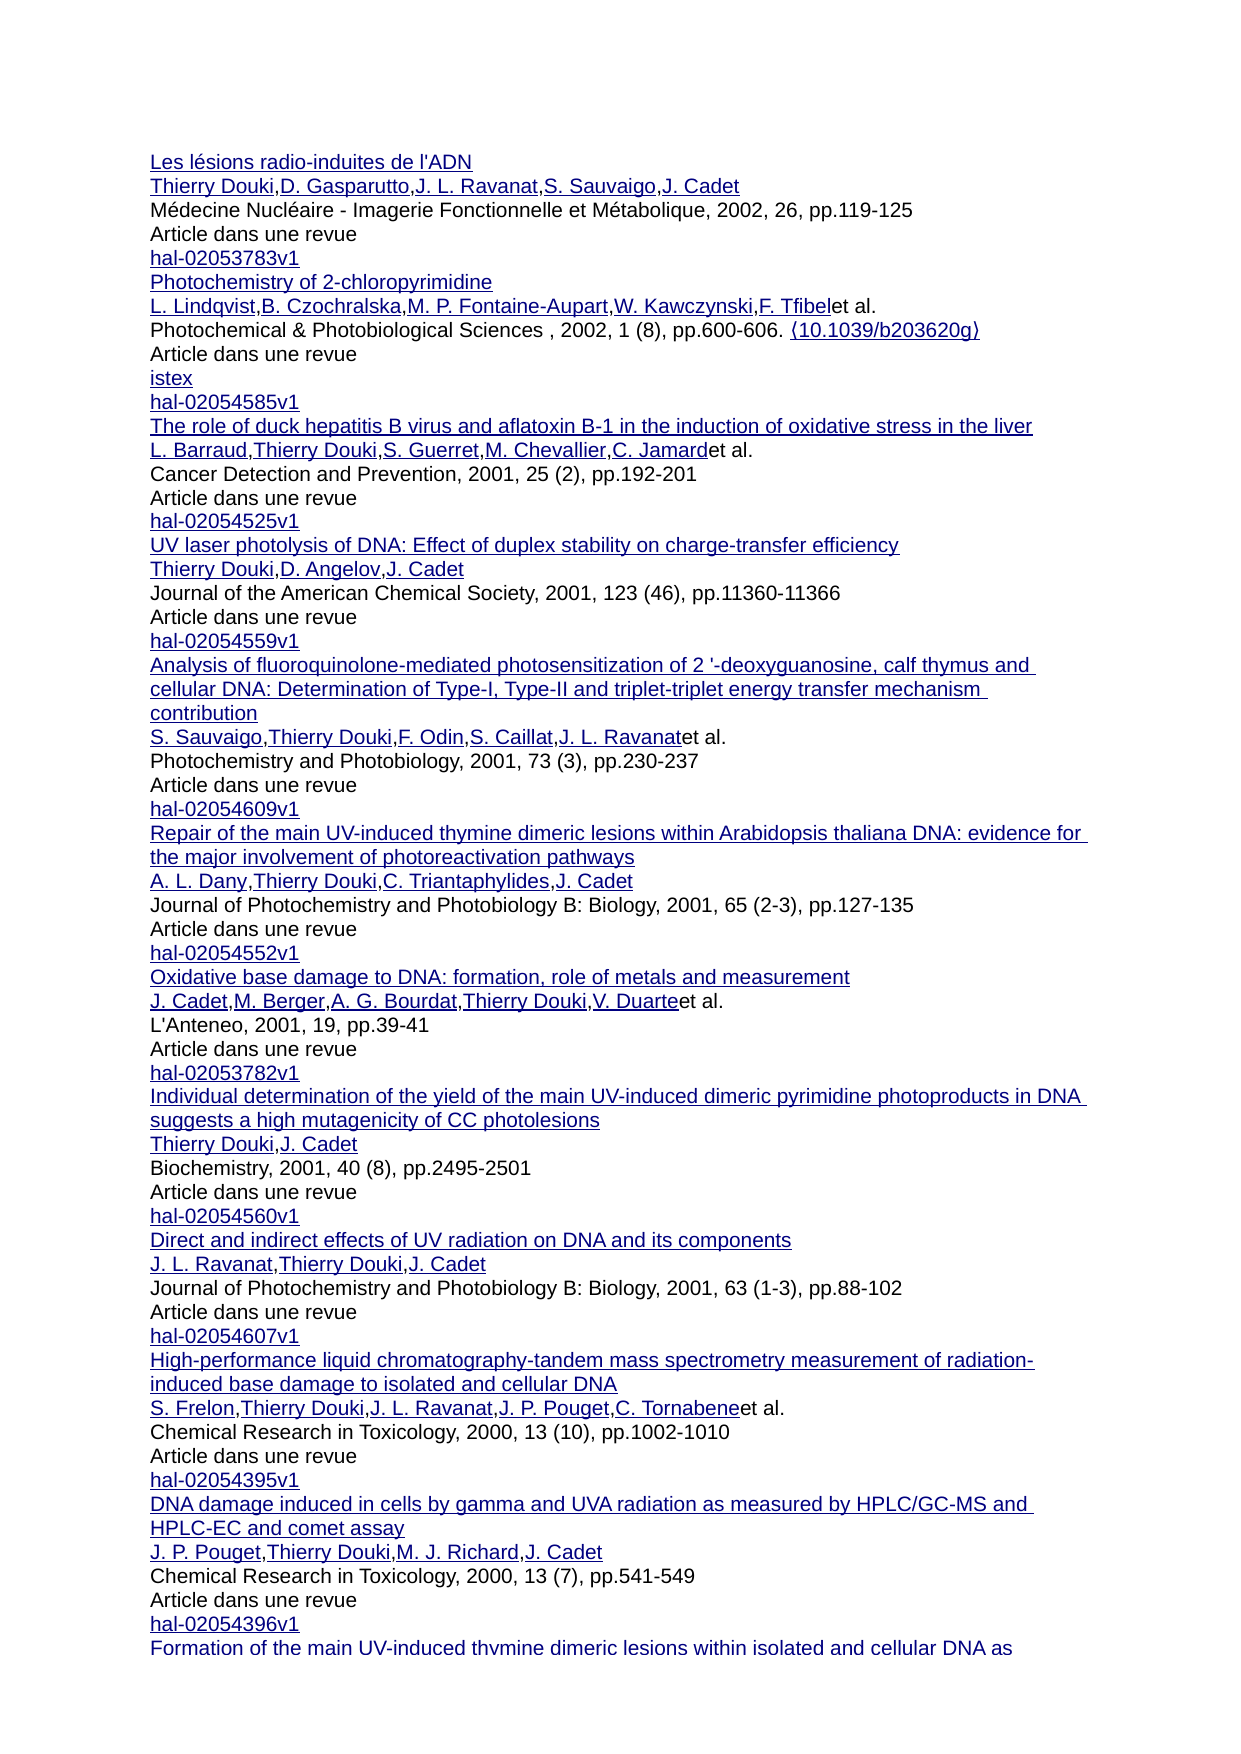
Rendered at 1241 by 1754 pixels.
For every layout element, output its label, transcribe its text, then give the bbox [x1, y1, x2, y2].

table_cell Individual determination of the yield of the main UV-induced dimeric pyrimidine photoproducts in DNA suggests a high mutagenicity of CC photolesions Thierry Douki,J. Cadet Biochemistry, 2001, 40 (8), pp.2495-2501 Article dans une revue hal-02054560v1 [150, 1084, 1090, 1228]
table_cell The role of duck hepatitis B virus and aflatoxin B-1 in the induction of oxidative stress in the liver L. Barraud,Thierry Douki,S. Guerret,M. Chevallier,C. Jamardet al. Cancer Detection and Prevention, 2001, 25 (2), pp.192-201 Article dans une revue hal-02054525v1 [150, 414, 1090, 533]
table_cell Formation of the main UV-induced thymine dimeric lesions within isolated and cellular DNA as [150, 1635, 1090, 1655]
table_cell Oxidative base damage to DNA: formation, role of metals and measurement J. Cadet,M. Berger,A. G. Bourdat,Thierry Douki,V. Duarteet al. L'Anteneo, 2001, 19, pp.39-41 Article dans une revue hal-02053782v1 [150, 965, 1090, 1084]
table_cell Analysis of fluoroquinolone-mediated photosensitization of 2 '-deoxyguanosine, calf thymus and cellular DNA: Determination of Type-I, Type-II and triplet-triplet energy transfer mechanism contribution S. Sauvaigo,Thierry Douki,F. Odin,S. Caillat,J. L. Ravanatet al. Photochemistry and Photobiology, 2001, 73 (3), pp.230-237 Article dans une revue hal-02054609v1 [150, 653, 1090, 821]
table_cell UV laser photolysis of DNA: Effect of duplex stability on charge-transfer efficiency Thierry Douki,D. Angelov,J. Cadet Journal of the American Chemical Society, 2001, 123 (46), pp.11360-11366 Article dans une revue hal-02054559v1 [150, 533, 1090, 653]
table_cell Direct and indirect effects of UV radiation on DNA and its components J. L. Ravanat,Thierry Douki,J. Cadet Journal of Photochemistry and Photobiology B: Biology, 2001, 63 (1-3), pp.88-102 Article dans une revue hal-02054607v1 [150, 1228, 1090, 1348]
table_cell Repair of the main UV-induced thymine dimeric lesions within Arabidopsis thaliana DNA: evidence for the major involvement of photoreactivation pathways A. L. Dany,Thierry Douki,C. Triantaphylides,J. Cadet Journal of Photochemistry and Photobiology B: Biology, 2001, 65 (2-3), pp.127-135 Article dans une revue hal-02054552v1 [150, 821, 1090, 964]
table_cell Photochemistry of 2-chloropyrimidine L. Lindqvist,B. Czochralska,M. P. Fontaine-Aupart,W. Kawczynski,F. Tfibelet al. Photochemical & Photobiological Sciences , 2002, 1 (8), pp.600-606. ⟨10.1039/b203620g⟩ Article dans une revue istex hal-02054585v1 [150, 270, 1090, 413]
table_cell Les lésions radio-induites de l'ADN Thierry Douki,D. Gasparutto,J. L. Ravanat,S. Sauvaigo,J. Cadet Médecine Nucléaire - Imagerie Fonctionnelle et Métabolique, 2002, 26, pp.119-125 Article dans une revue hal-02053783v1 [150, 150, 1090, 270]
table_cell High-performance liquid chromatography-tandem mass spectrometry measurement of radiation-induced base damage to isolated and cellular DNA S. Frelon,Thierry Douki,J. L. Ravanat,J. P. Pouget,C. Tornabeneet al. Chemical Research in Toxicology, 2000, 13 (10), pp.1002-1010 Article dans une revue hal-02054395v1 [150, 1348, 1090, 1492]
table_cell DNA damage induced in cells by gamma and UVA radiation as measured by HPLC/GC-MS and HPLC-EC and comet assay J. P. Pouget,Thierry Douki,M. J. Richard,J. Cadet Chemical Research in Toxicology, 2000, 13 (7), pp.541-549 Article dans une revue hal-02054396v1 [150, 1492, 1090, 1635]
